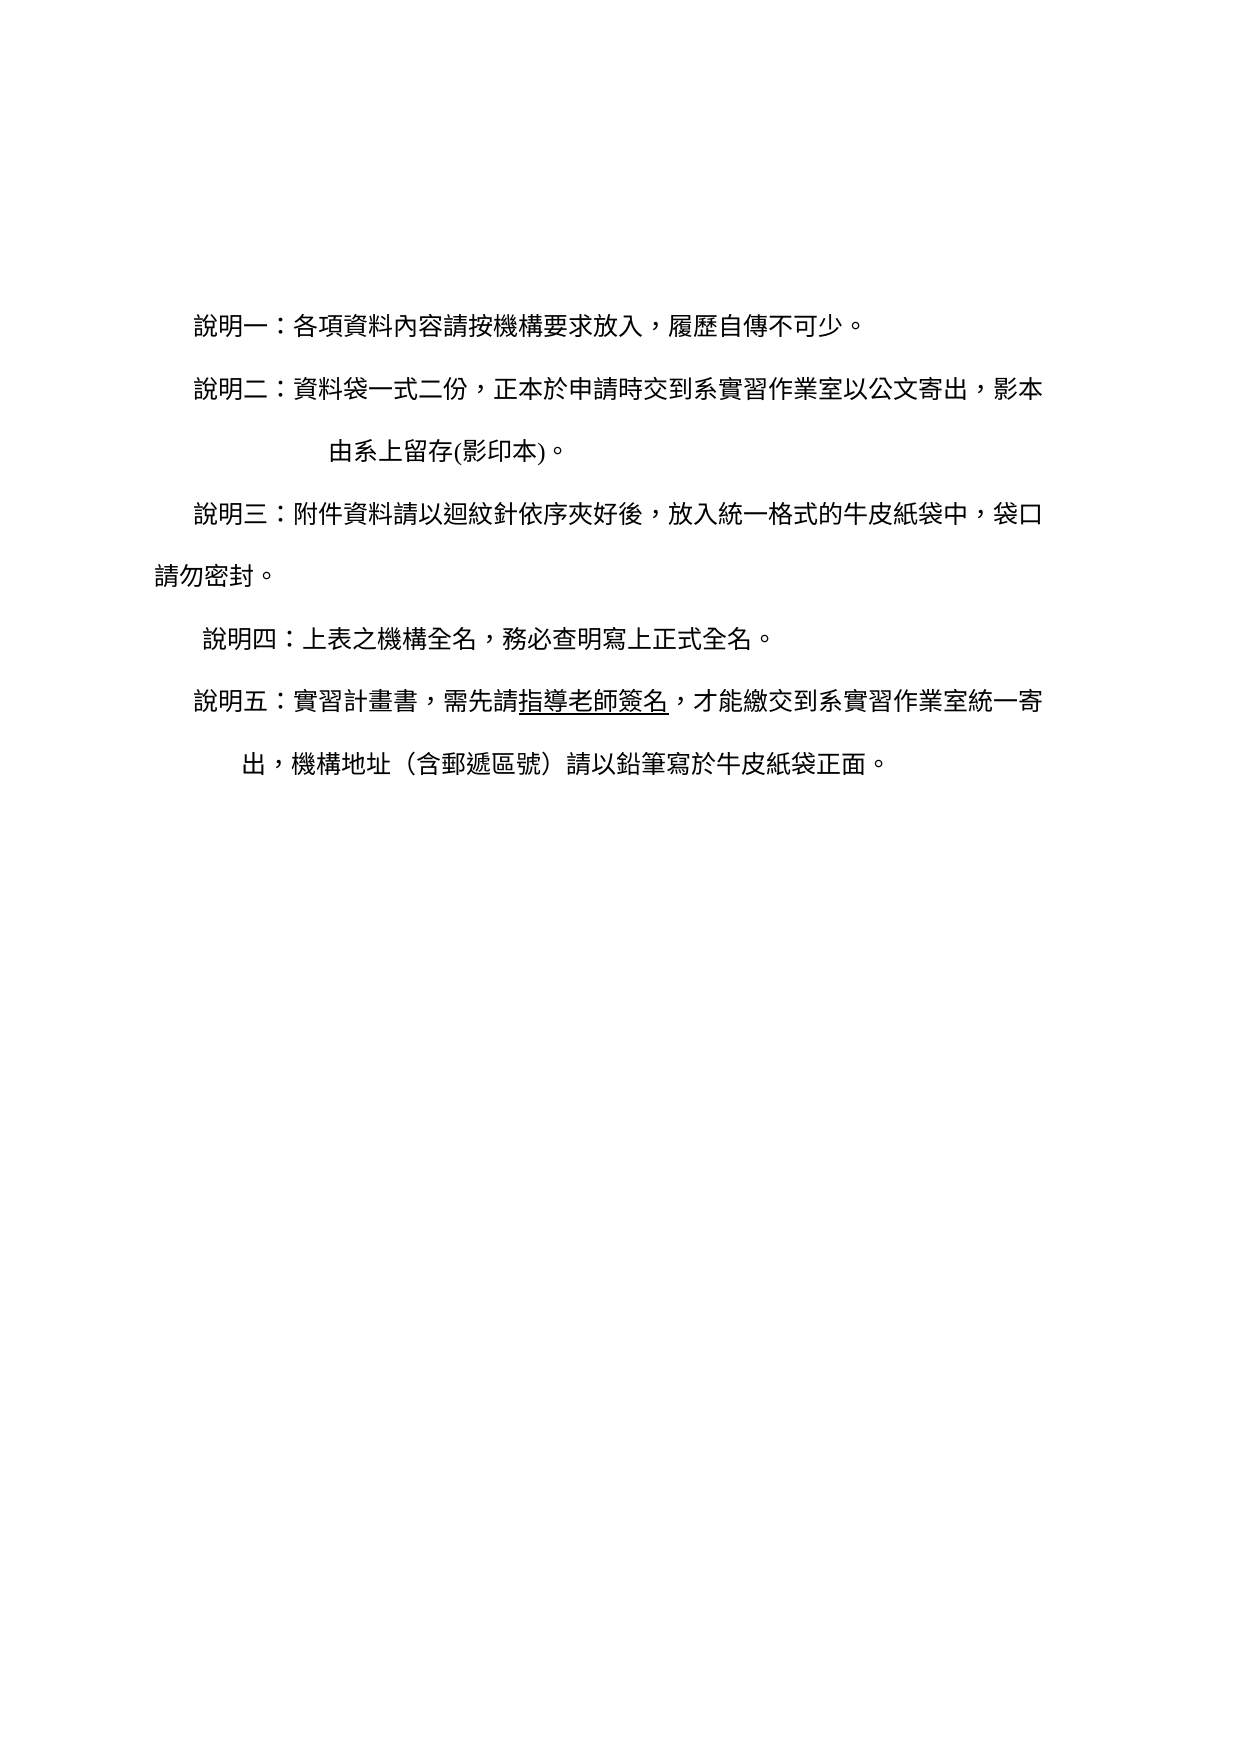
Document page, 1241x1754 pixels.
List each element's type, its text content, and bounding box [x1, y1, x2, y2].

text 請勿密封。 [98, 533, 1053, 596]
text 說明四：上表之機構全名，務必查明寫上正式全名。 [187, 596, 1053, 658]
text 由系上留存(影印本)。 [174, 408, 1053, 471]
text 說明一：各項資料內容請按機構要求放入，履歷自傳不可少。 [187, 283, 1053, 346]
text 說明五：實習計畫書，需先請指導老師簽名，才能繳交到系實習作業室統一寄 [187, 658, 1053, 721]
text 說明二：資料袋一式二份，正本於申請時交到系實習作業室以公文寄出，影本 [187, 346, 1053, 408]
text 出，機構地址（含郵遞區號）請以鉛筆寫於牛皮紙袋正面。 [179, 721, 1053, 783]
text 說明三：附件資料請以迴紋針依序夾好後，放入統一格式的牛皮紙袋中，袋口 [187, 471, 1053, 533]
